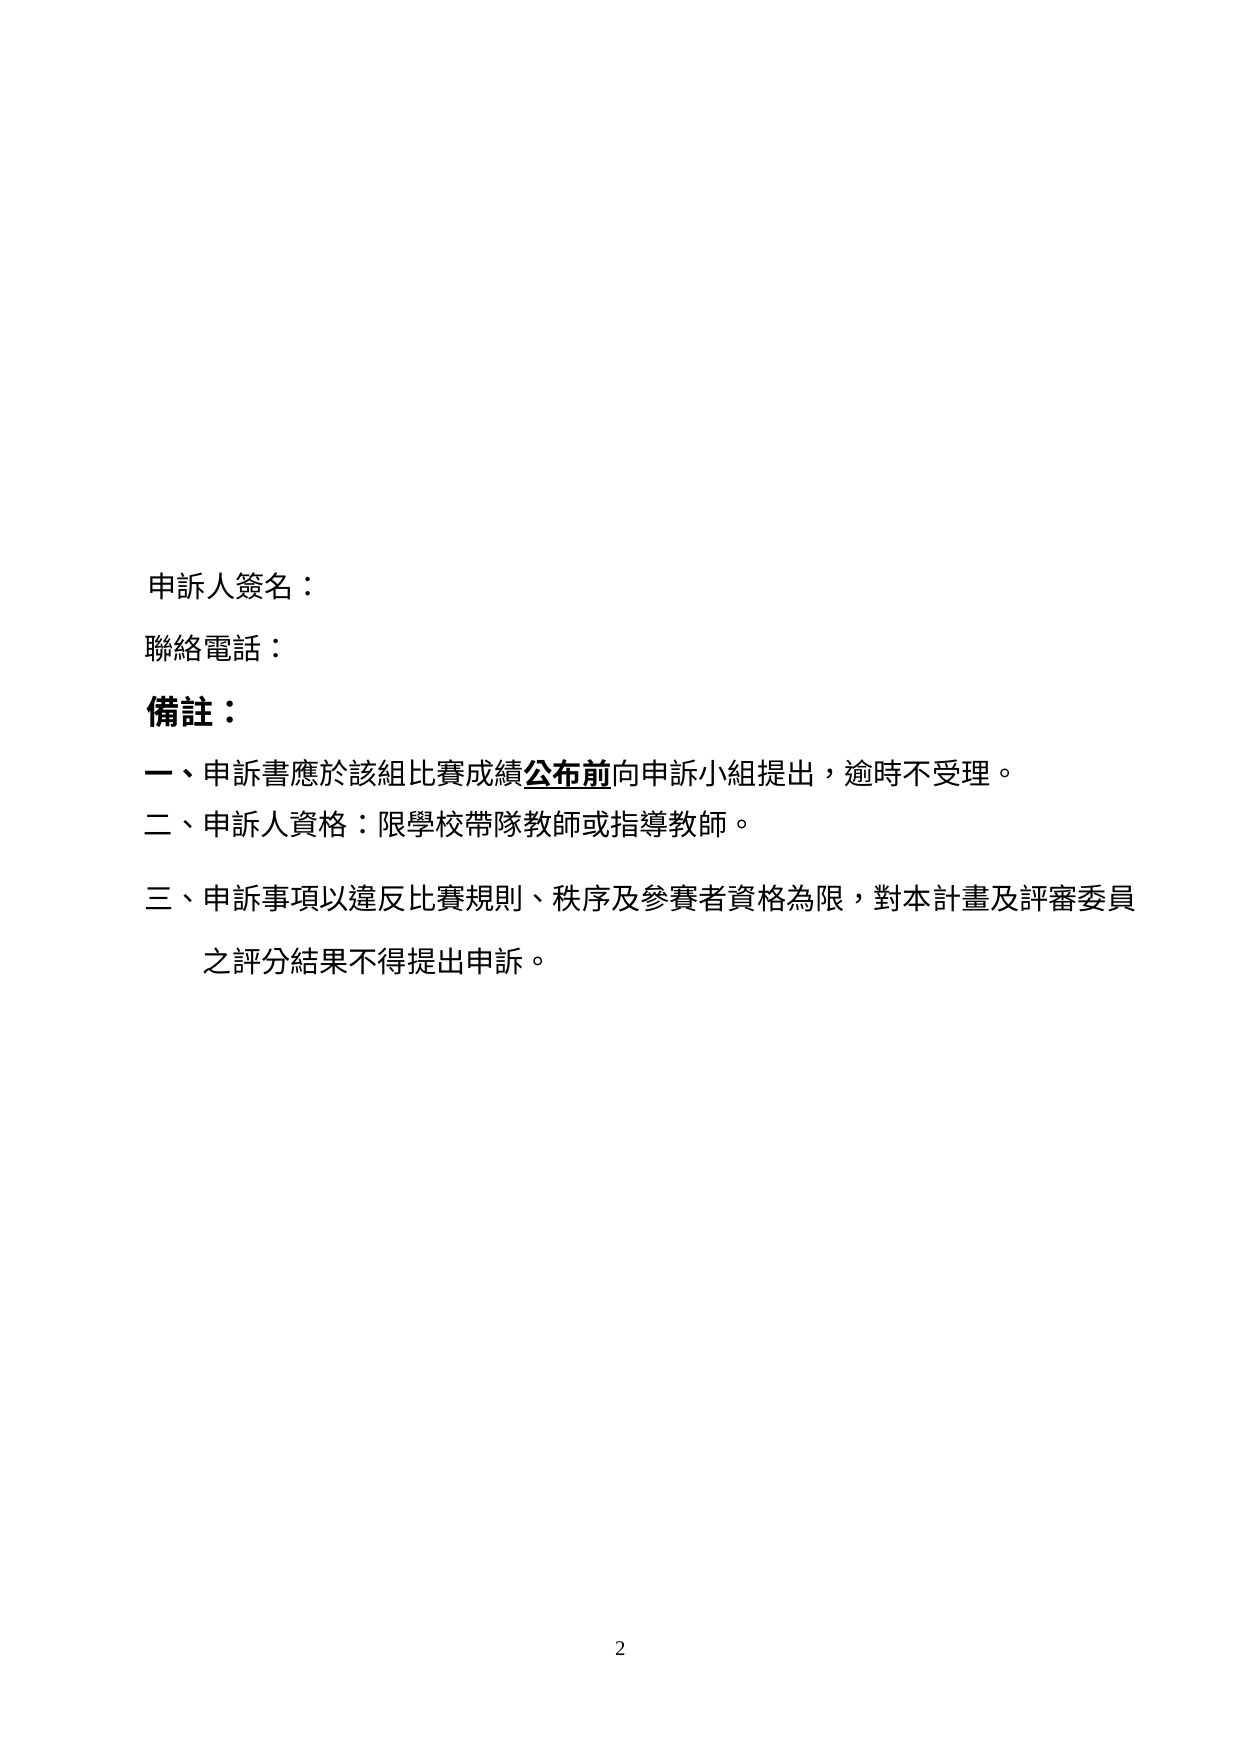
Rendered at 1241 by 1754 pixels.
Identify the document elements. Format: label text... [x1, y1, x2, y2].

text 一、申訴書應於該組比賽成績公布前向申訴小組提出，逾時不受理。 [144, 730, 1152, 793]
text 三、申訴事項以違反比賽規則、秩序及參賽者資格為限，對本計畫及評審委員之評分結果不得提出申訴。 [144, 855, 1137, 980]
text 備註： [130, 668, 1110, 730]
text 聯絡電話： [130, 605, 1110, 668]
text 申訴人簽名： [130, 543, 1110, 605]
text 二、申訴人資格：限學校帶隊教師或指導教師。 [144, 805, 1110, 843]
